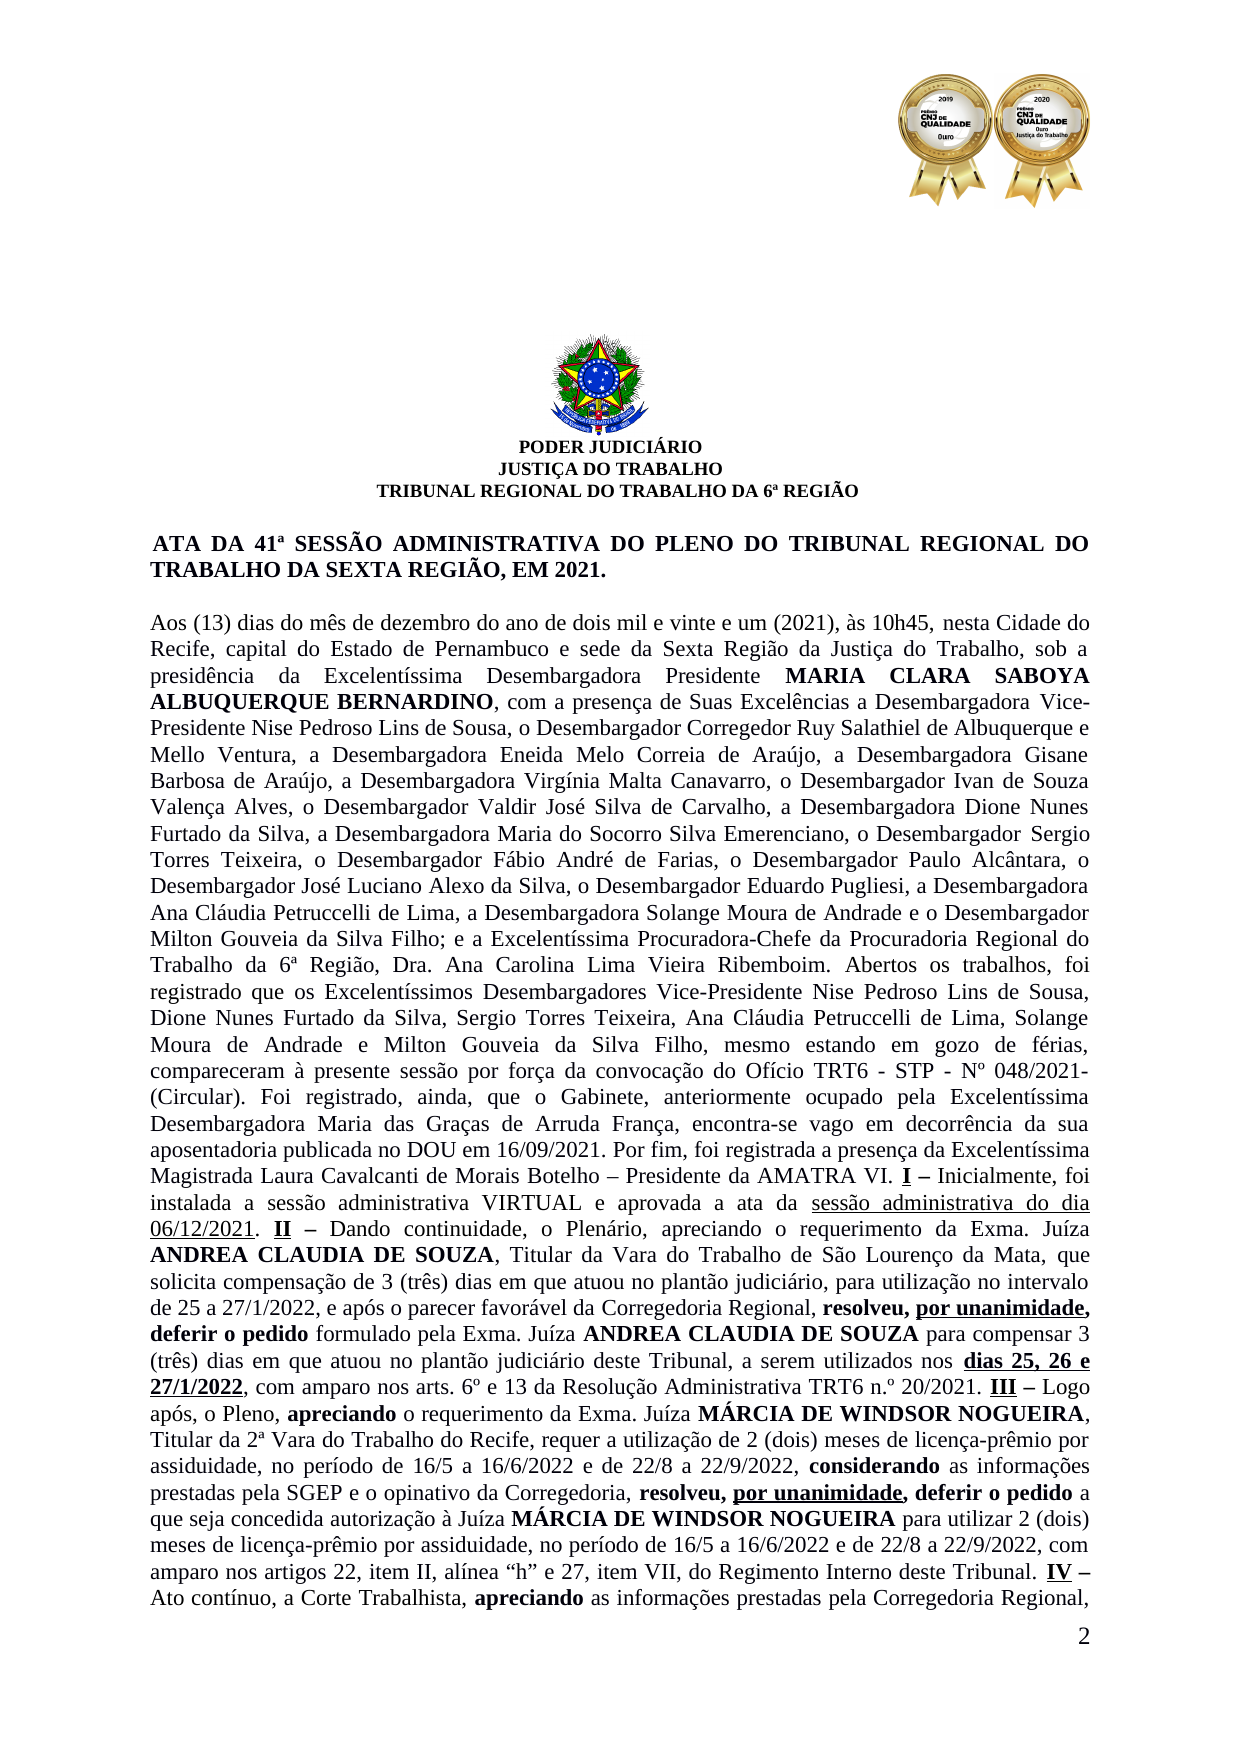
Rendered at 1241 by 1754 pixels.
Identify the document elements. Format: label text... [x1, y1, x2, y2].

text ATA DA 41ª SESSÃO ADMINISTRATIVA DO PLENO DO TRIBUNAL REGIONAL DO TRABALHO DA SEXTA REGIÃO, EM 2021. [150, 530, 1091, 583]
text Aos (13) dias do mês de dezembro do ano de dois mil e vinte e um (2021), às 10h45, nesta Cidade do Recife, capital do Estado de Pernambuco e sede da Sexta Região da Justiça do Trabalho, sob a presidência da Excelentíssima Desembargadora Presidente MARIA CLARA SABOYA ALBUQUERQUE BERNARDINO, com a presença de Suas Excelências a Desembargadora Vice-Presidente Nise Pedroso Lins de Sousa, o Desembargador Corregedor Ruy Salathiel de Albuquerque e Mello Ventura, a Desembargadora Eneida Melo Correia de Araújo, a Desembargadora Gisane Barbosa de Araújo, a Desembargadora Virgínia Malta Canavarro, o Desembargador Ivan de Souza Valença Alves, o Desembargador Valdir José Silva de Carvalho, a Desembargadora Dione Nunes Furtado da Silva, a Desembargadora Maria do Socorro Silva Emerenciano, o Desembargador Sergio Torres Teixeira, o Desembargador Fábio André de Farias, o Desembargador Paulo Alcântara, o Desembargador José Luciano Alexo da Silva, o Desembargador Eduardo Pugliesi, a Desembargadora Ana Cláudia Petruccelli de Lima, a Desembargadora Solange Moura de Andrade e o Desembargador Milton Gouveia da Silva Filho; e a Excelentíssima Procuradora-Chefe da Procuradoria Regional do Trabalho da 6ª Região, Dra. Ana Carolina Lima Vieira Ribemboim. Abertos os trabalhos, foi registrado que os Excelentíssimos Desembargadores Vice-Presidente Nise Pedroso Lins de Sousa, Dione Nunes Furtado da Silva, Sergio Torres Teixeira, Ana Cláudia Petruccelli de Lima, Solange Moura de Andrade e Milton Gouveia da Silva Filho, mesmo estando em gozo de férias, compareceram à presente sessão por força da convocação do Ofício TRT6 - STP - Nº 048/2021-(Circular). Foi registrado, ainda, que o Gabinete, anteriormente ocupado pela Excelentíssima Desembargadora Maria das Graças de Arruda França, encontra-se vago em decorrência da sua aposentadoria publicada no DOU em 16/09/2021. Por fim, foi registrada a presença da Excelentíssima Magistrada Laura Cavalcanti de Morais Botelho – Presidente da AMATRA VI. I – Inicialmente, foi instalada a sessão administrativa VIRTUAL e aprovada a ata da sessão administrativa do dia 06/12/2021. II – Dando continuidade, o Plenário, apreciando o requerimento da Exma. Juíza ANDREA CLAUDIA DE SOUZA, Titular da Vara do Trabalho de São Lourenço da Mata, que solicita compensação de 3 (três) dias em que atuou no plantão judiciário, para utilização no intervalo de 25 a 27/1/2022, e após o parecer favorável da Corregedoria Regional, resolveu, por unanimidade, deferir o pedido formulado pela Exma. Juíza ANDREA CLAUDIA DE SOUZA para compensar 3 (três) dias em que atuou no plantão judiciário deste Tribunal, a serem utilizados nos dias 25, 26 e 27/1/2022, com amparo nos arts. 6º e 13 da Resolução Administrativa TRT6 n.º 20/2021. III – Logo após, o Pleno, apreciando o requerimento da Exma. Juíza MÁRCIA DE WINDSOR NOGUEIRA, Titular da 2ª Vara do Trabalho do Recife, requer a utilização de 2 (dois) meses de licença-prêmio por assiduidade, no período de 16/5 a 16/6/2022 e de 22/8 a 22/9/2022, considerando as informações prestadas pela SGEP e o opinativo da Corregedoria, resolveu, por unanimidade, deferir o pedido a que seja concedida autorização à Juíza MÁRCIA DE WINDSOR NOGUEIRA para utilizar 2 (dois) meses de licença-prêmio por assiduidade, no período de 16/5 a 16/6/2022 e de 22/8 a 22/9/2022, com amparo nos artigos 22, item II, alínea “h” e 27, item VII, do Regimento Interno deste Tribunal. IV – Ato contínuo, a Corte Trabalhista, apreciando as informações prestadas pela Corregedoria Regional, [150, 609, 1090, 1610]
